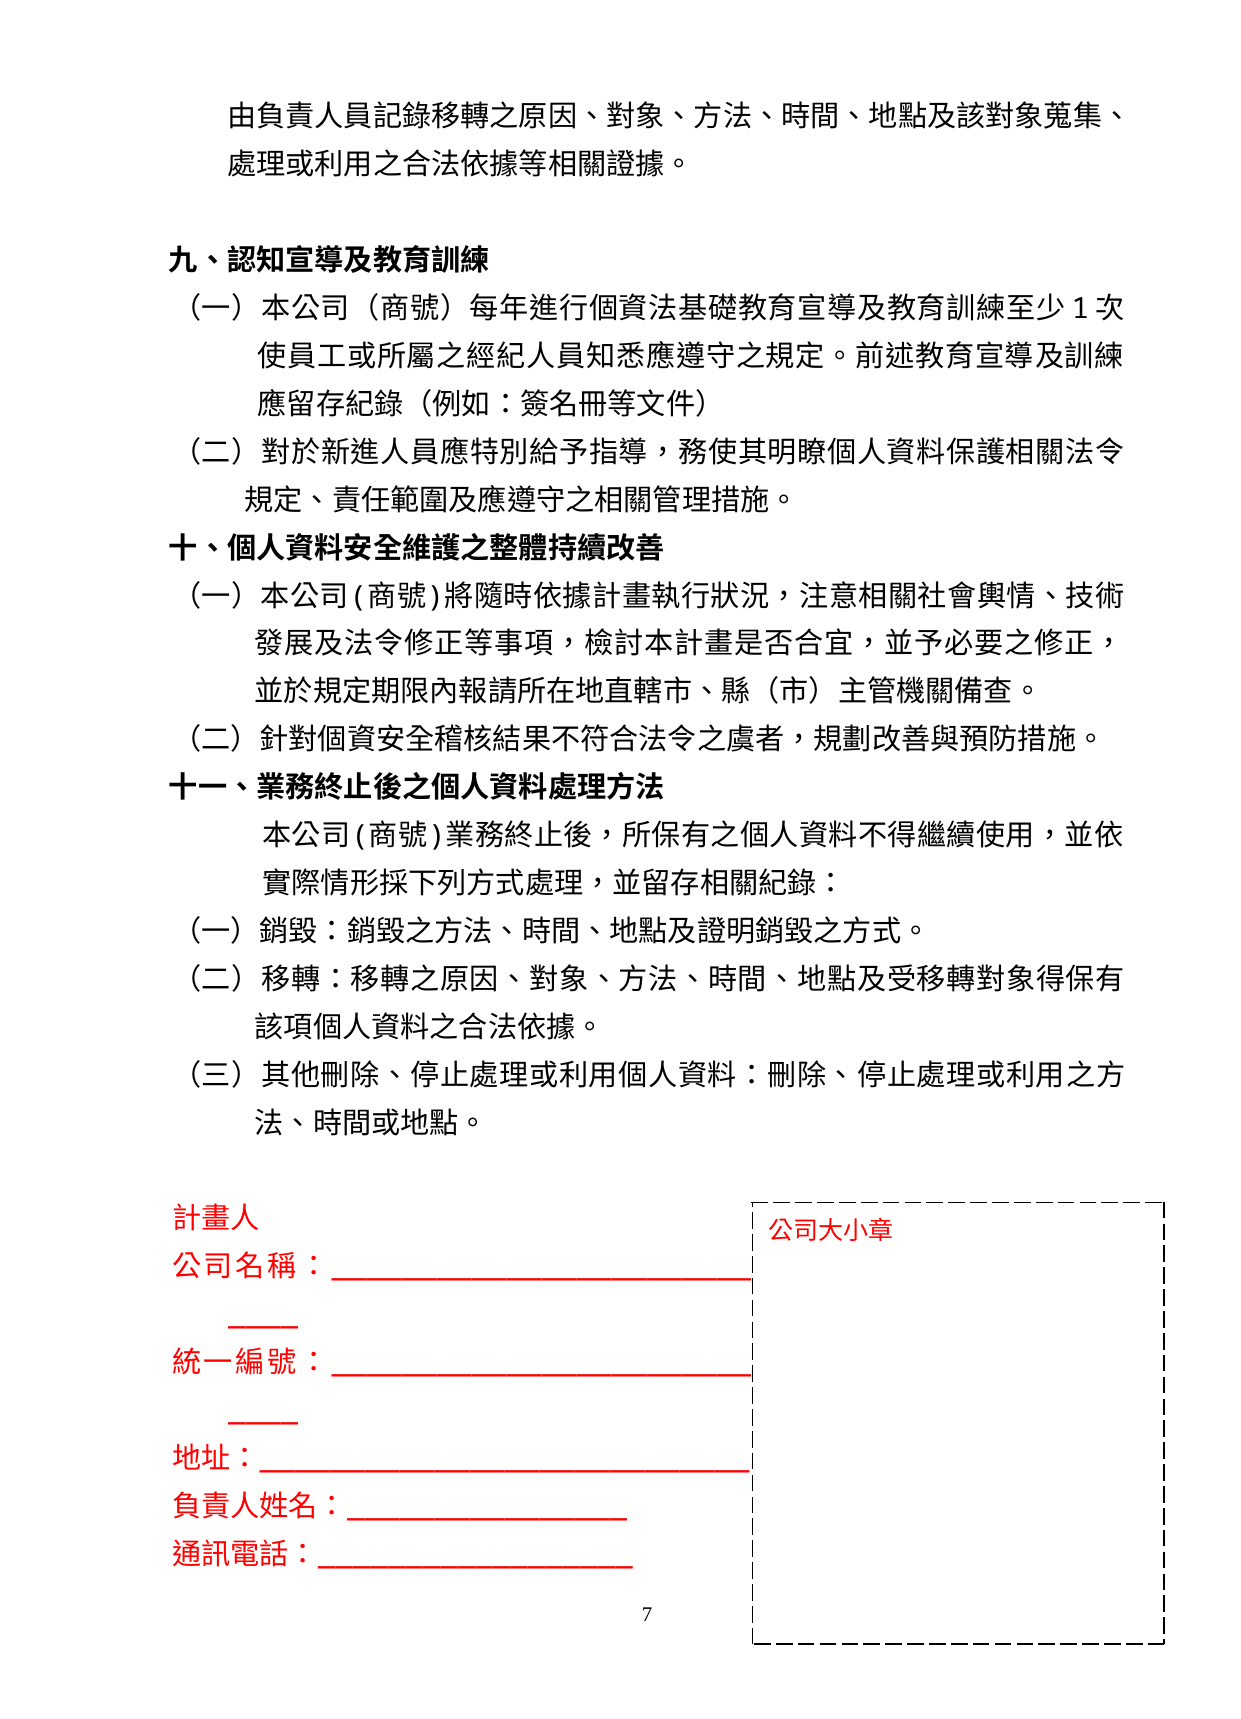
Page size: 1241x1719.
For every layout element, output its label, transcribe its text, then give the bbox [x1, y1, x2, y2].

text 計畫人 [172, 1191, 1164, 1644]
text （一）本公司（商號）每年進行個資法基礎教育宣導及教育訓練至少1次，使員工或所屬之經紀人員知悉應遵守之規定。前述教育宣導及訓練應留存紀錄（例如：簽名冊等文件） [172, 280, 1125, 424]
text （三）其他刪除、停止處理或利用個人資料：刪除、停止處理或利用之方法、時間或地點。 [172, 1047, 1125, 1143]
text （二）對於新進人員應特別給予指導，務使其明瞭個人資料保護相關法令規定、責任範圍及應遵守之相關管理措施。 [172, 424, 1125, 520]
text 由負責人員記錄移轉之原因、對象、方法、時間、地點及該對象蒐集、 [169, 88, 1125, 136]
text 公司大小章 [768, 1211, 1148, 1247]
text 統一編號：____________________________ [172, 1334, 751, 1430]
text 本公司(商號)業務終止後，所保有之個人資料不得繼續使用，並依實際情形採下列方式處理，並留存相關紀錄： [262, 807, 1125, 903]
text 九、認知宣導及教育訓練 [169, 232, 1125, 280]
text （一）銷毀：銷毀之方法、時間、地點及證明銷毀之方式。 [172, 903, 1125, 951]
text 通訊電話：__________________ [172, 1526, 751, 1574]
text （一）本公司(商號)將隨時依據計畫執行狀況，注意相關社會輿情、技術發展及法令修正等事項，檢討本計畫是否合宜，並予必要之修正，並於規定期限內報請所在地直轄市、縣（市）主管機關備查。 [172, 568, 1125, 711]
text （二）針對個資安全稽核結果不符合法令之虞者，規劃改善與預防措施。 [172, 711, 1125, 759]
text 十一、業務終止後之個人資料處理方法 [169, 759, 1125, 807]
text （二）移轉：移轉之原因、對象、方法、時間、地點及受移轉對象得保有該項個人資料之合法依據。 [172, 951, 1125, 1047]
text 公司名稱：____________________________ [172, 1238, 751, 1334]
text 處理或利用之合法依據等相關證據。 [169, 136, 1125, 184]
text 十、個人資料安全維護之整體持續改善 [169, 520, 1125, 568]
text 地址：____________________________ [172, 1430, 751, 1478]
text 負責人姓名：________________ [172, 1478, 751, 1526]
